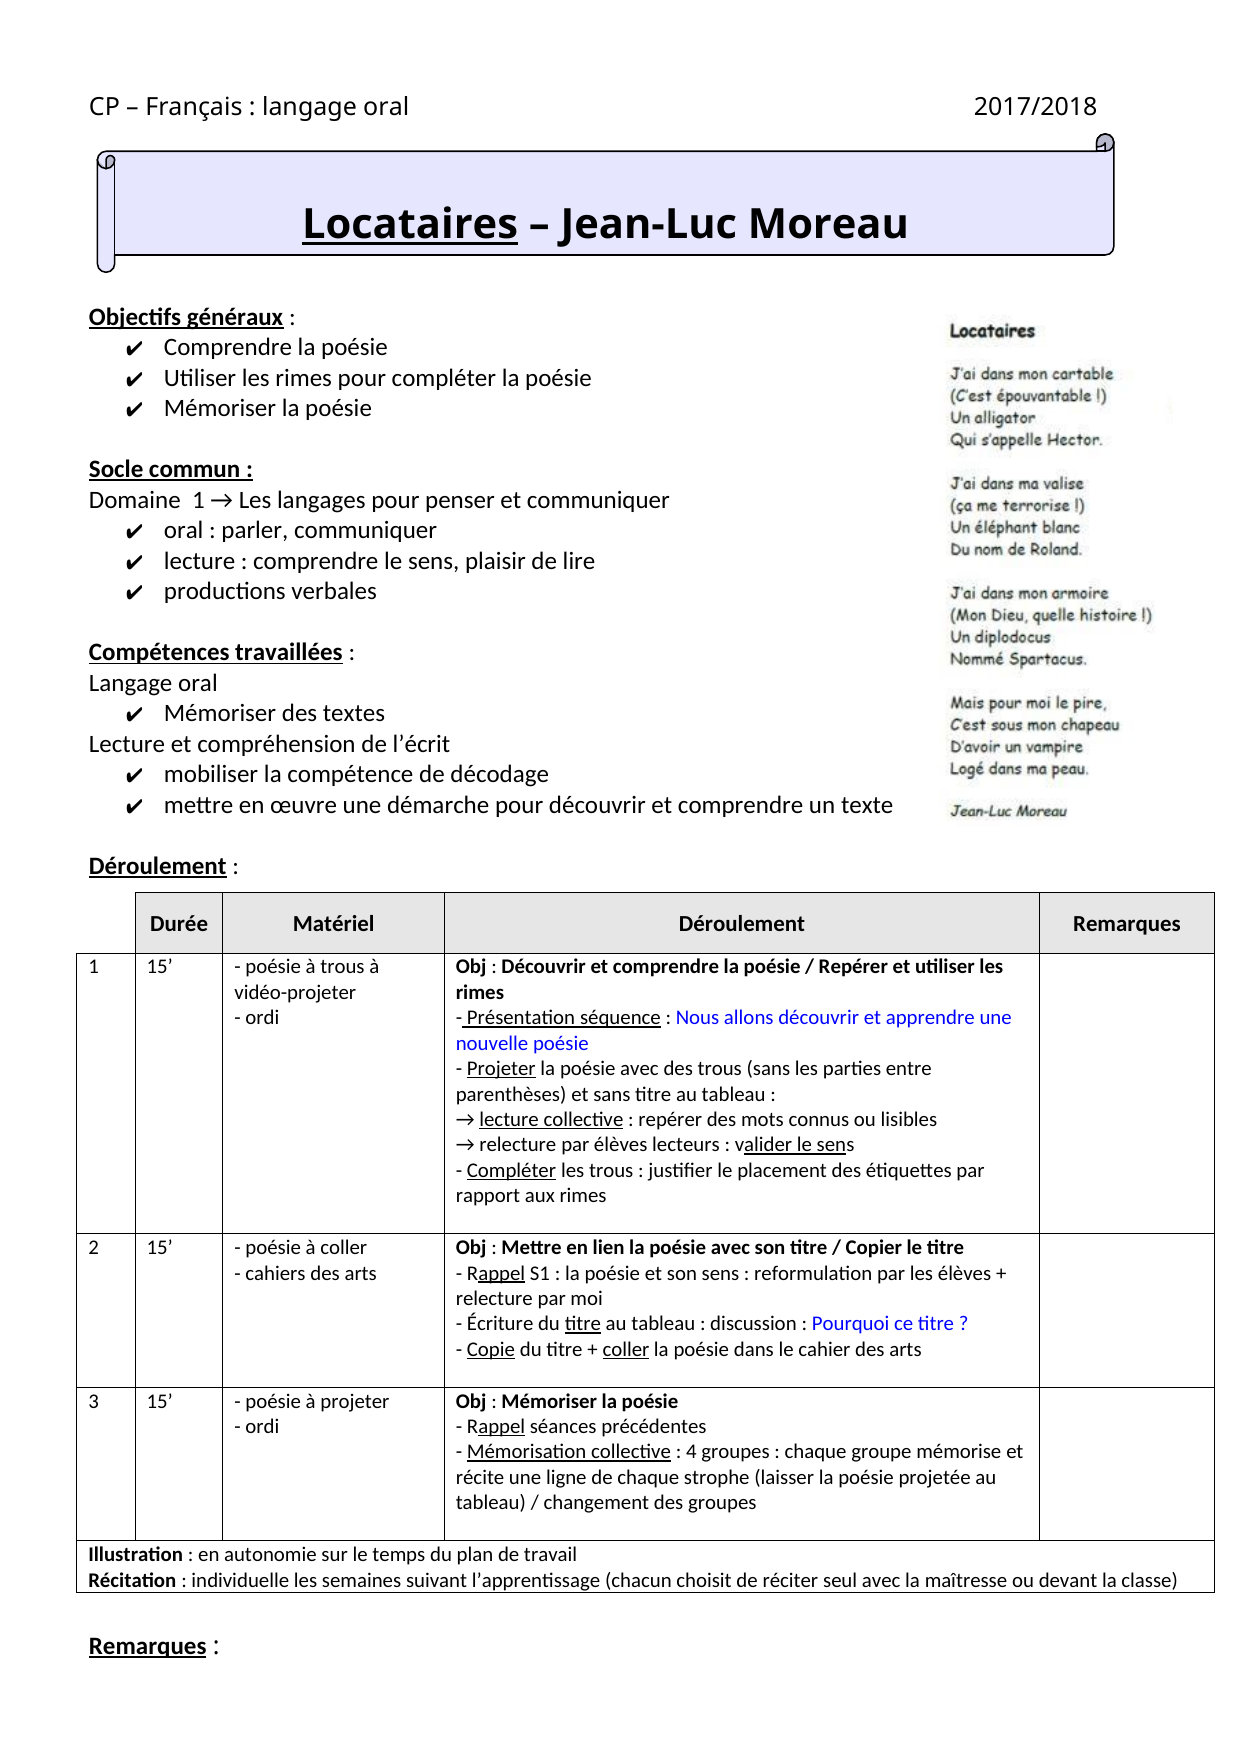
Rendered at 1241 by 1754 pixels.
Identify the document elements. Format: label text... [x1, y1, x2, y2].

table_header [77, 892, 135, 953]
list Mémoriser la poésie [126, 392, 938, 423]
table_header Déroulement [445, 893, 1039, 953]
table_cell [1040, 1234, 1214, 1387]
text Langage oral [89, 667, 938, 698]
text Compétences travaillées : [89, 637, 938, 667]
table_header Durée [136, 893, 222, 953]
table_cell 15’ [136, 954, 222, 1233]
table_header Matériel [223, 893, 444, 953]
text Remarques : [89, 1627, 1152, 1661]
text Objectifs généraux : [89, 301, 1152, 331]
list Comprendre la poésie [126, 331, 938, 362]
list Utiliser les rimes pour compléter la poésie [126, 362, 938, 392]
list lecture : comprendre le sens, plaisir de lire [126, 545, 938, 576]
table_cell Obj : Découvrir et comprendre la poésie / Repérer et utiliser les rimes - Présentation séquence : Nous allons découvrir et apprendre une nouvelle poésie - Projeter la poésie avec des trous (sans les parties entre parenthèses) et sans titre au tableau : → lecture collective : repérer des mots connus ou lisibles → relecture par élèves lecteurs : valider le sens - Compléter les trous : justifier le placement des étiquettes par rapport aux rimes [445, 954, 1039, 1233]
list productions verbales [126, 576, 938, 606]
table_cell 15’ [136, 1234, 222, 1387]
table_cell 2 [77, 1234, 135, 1387]
text Domaine 1 → Les langages pour penser et communiquer [89, 484, 938, 514]
table_cell 15’ [136, 1388, 222, 1540]
table_cell 1 [77, 954, 135, 1233]
table_cell [1040, 954, 1214, 1233]
picture [938, 309, 1173, 826]
table_cell Obj : Mémoriser la poésie - Rappel séances précédentes - Mémorisation collective : 4 groupes : chaque groupe mémorise et récite une ligne de chaque strophe (laisser la poésie projetée au tableau) / changement des groupes [445, 1388, 1039, 1540]
table_cell - poésie à coller - cahiers des arts [223, 1234, 444, 1387]
list oral : parler, communiquer [126, 514, 938, 545]
list mobiliser la compétence de décodage [126, 759, 938, 789]
table_cell Illustration : en autonomie sur le temps du plan de travail Récitation : individuelle les semaines suivant l’apprentissage (chacun choisit de réciter seul avec la maîtresse ou devant la classe) [77, 1541, 1214, 1592]
table_cell [1040, 1388, 1214, 1540]
table_header Remarques [1040, 893, 1214, 953]
text Socle commun : [89, 453, 938, 484]
table_cell 3 [77, 1388, 135, 1540]
list mettre en œuvre une démarche pour découvrir et comprendre un texte [126, 789, 938, 820]
table_cell Obj : Mettre en lien la poésie avec son titre / Copier le titre - Rappel S1 : la poésie et son sens : reformulation par les élèves + relecture par moi - Écriture du titre au tableau : discussion : Pourquoi ce titre ? - Copie du titre + coller la poésie dans le cahier des arts [445, 1234, 1039, 1387]
table_cell - poésie à projeter - ordi [223, 1388, 444, 1540]
text Déroulement : [89, 850, 1152, 881]
list Mémoriser des textes [126, 698, 938, 728]
text Lecture et compréhension de l’écrit [89, 728, 938, 759]
table_cell - poésie à trous à vidéo-projeter - ordi [223, 954, 444, 1233]
text CP – Français : langage oral 2017/2018 [89, 89, 1152, 123]
